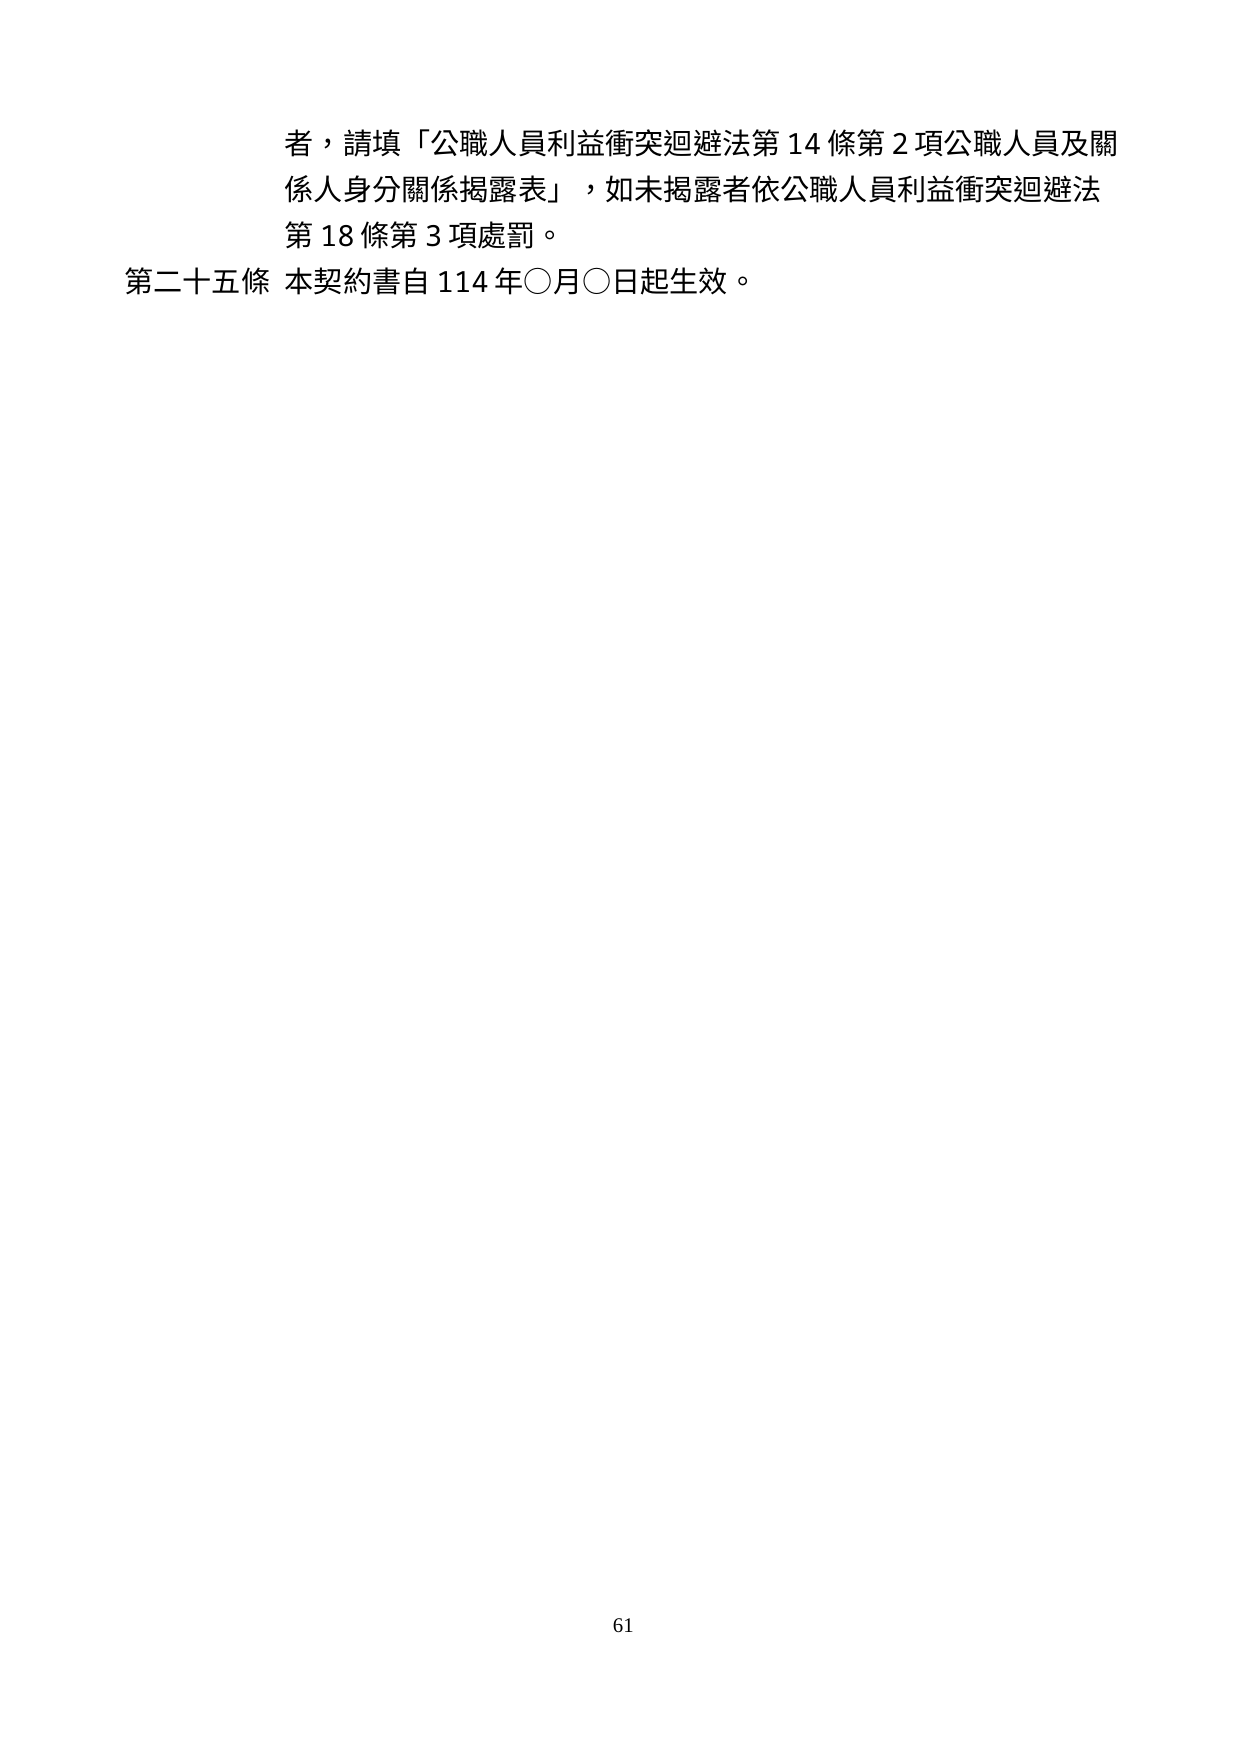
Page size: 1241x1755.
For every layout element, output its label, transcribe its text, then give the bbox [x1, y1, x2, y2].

text 第二十五條 本契約書自114年○月○日起生效。 [124, 256, 1122, 301]
text 者，請填「公職人員利益衝突迴避法第14條第2項公職人員及關係人身分關係揭露表」，如未揭露者依公職人員利益衝突迴避法第18條第3項處罰。 [124, 118, 1122, 256]
